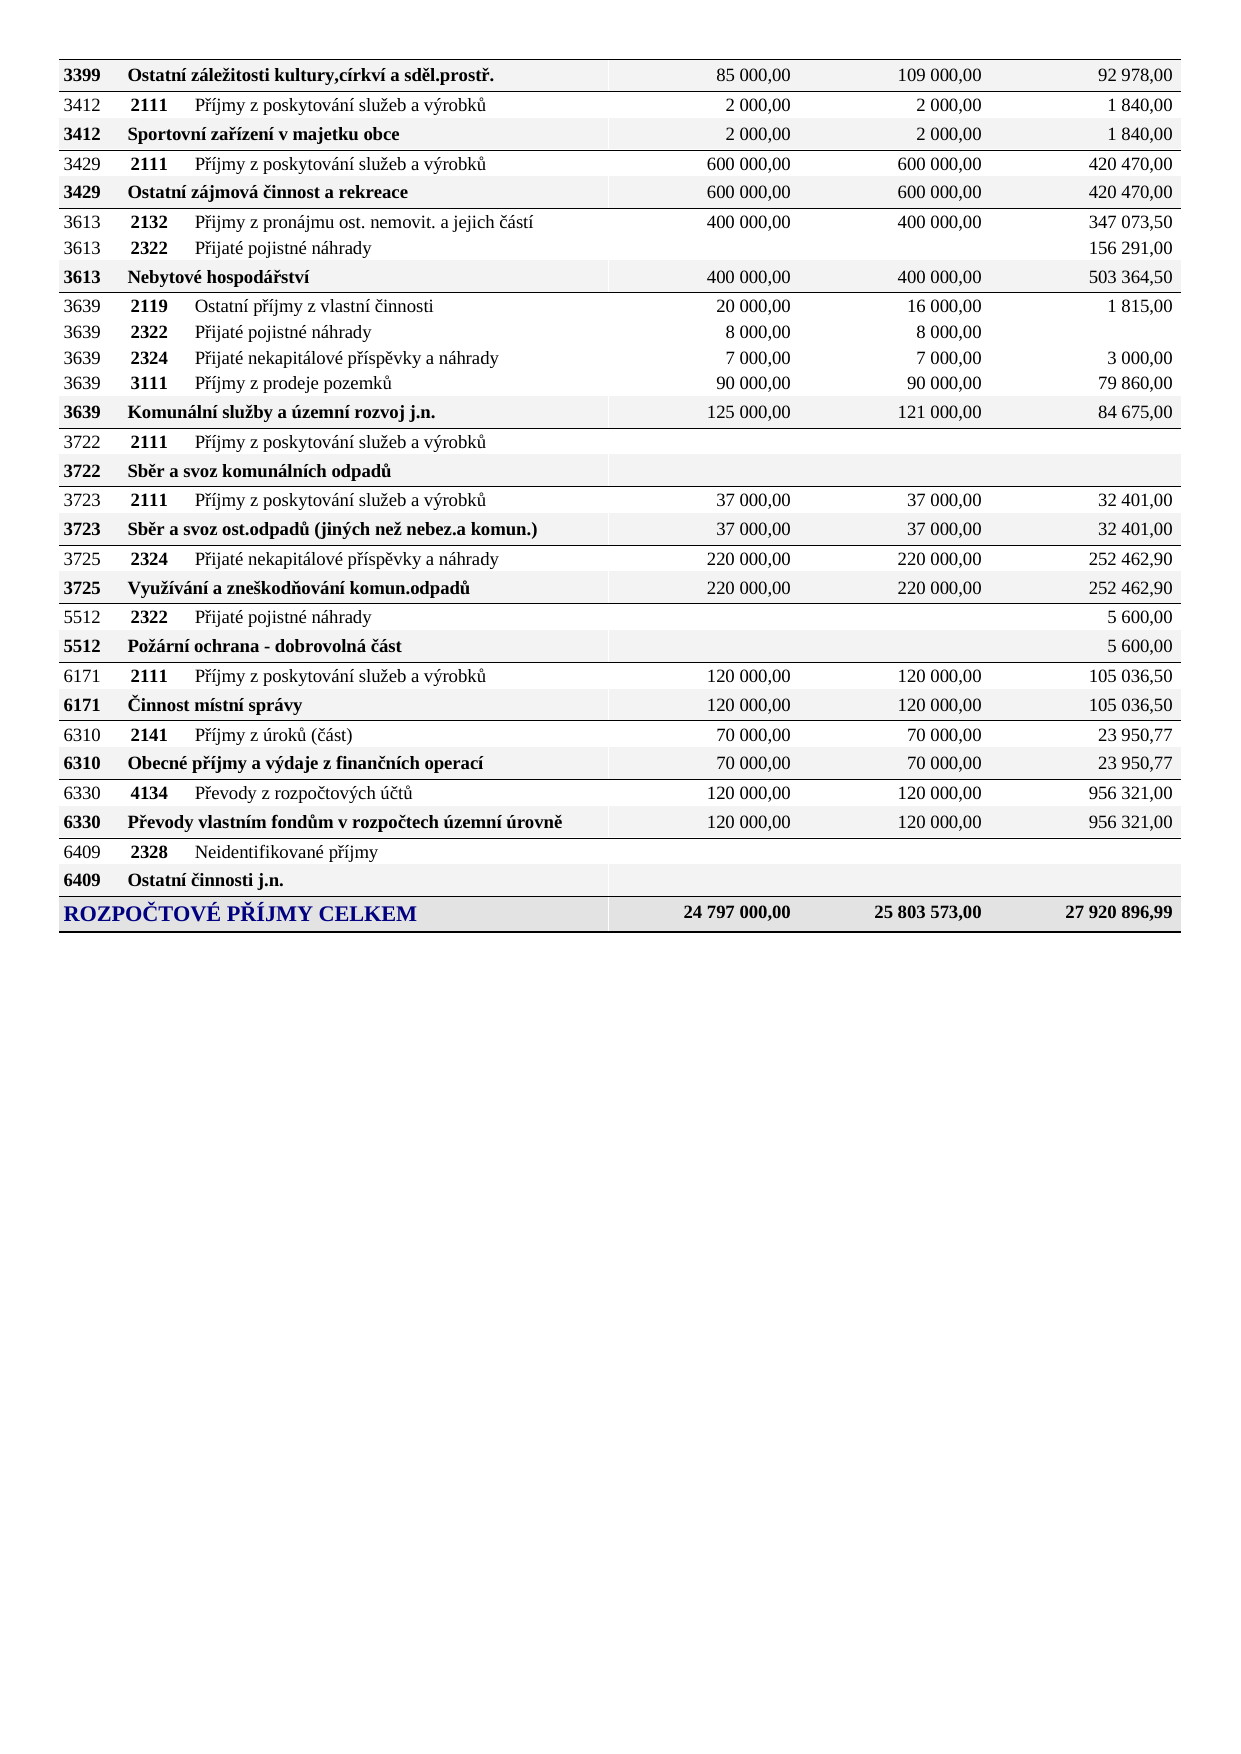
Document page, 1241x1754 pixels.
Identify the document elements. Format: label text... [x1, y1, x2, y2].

table_cell Obecné příjmy a výdaje z finančních operací [126, 747, 608, 779]
table_cell 20 000,00 [609, 293, 799, 319]
table_cell 400 000,00 [609, 209, 799, 235]
table_cell 5512 [59, 604, 126, 630]
table_cell 70 000,00 [609, 747, 799, 779]
table_cell 6171 [59, 663, 126, 688]
table_cell 6310 [59, 747, 126, 779]
table_cell 3639 [59, 293, 126, 319]
table_cell 2111 [126, 663, 193, 688]
table_cell 37 000,00 [609, 513, 799, 545]
table_cell 3399 [59, 60, 126, 91]
table_cell 600 000,00 [609, 151, 799, 176]
table_cell Ostatní záležitosti kultury,církví a sděl.prostř. [126, 60, 608, 91]
table_cell 2 000,00 [609, 118, 799, 149]
table_cell 37 000,00 [799, 513, 990, 545]
table_cell 3722 [59, 429, 126, 454]
table_cell 5512 [59, 630, 126, 662]
table_cell [990, 319, 1181, 344]
table_cell 347 073,50 [990, 209, 1181, 235]
table_cell Příjmy z poskytování služeb a výrobků [194, 429, 608, 454]
table_cell 420 470,00 [990, 176, 1181, 208]
table_cell Činnost místní správy [126, 689, 608, 720]
table_cell Přijaté pojistné náhrady [194, 319, 608, 344]
table_cell 2132 [126, 209, 193, 235]
table_cell 2111 [126, 151, 193, 176]
table_cell 3639 [59, 345, 126, 370]
table_cell 3722 [59, 454, 126, 486]
table_cell [990, 864, 1181, 896]
table_cell 7 000,00 [609, 345, 799, 370]
table_cell [609, 429, 799, 454]
table_cell 70 000,00 [799, 747, 990, 779]
table_cell 2324 [126, 546, 193, 571]
table_cell Požární ochrana - dobrovolná část [126, 630, 608, 662]
table_cell Převody vlastním fondům v rozpočtech územní úrovně [126, 806, 608, 837]
table_cell 120 000,00 [609, 780, 799, 806]
table_cell 37 000,00 [799, 487, 990, 513]
table_cell Příjmy z poskytování služeb a výrobků [194, 663, 608, 688]
table_cell 1 815,00 [990, 293, 1181, 319]
table_cell 120 000,00 [609, 806, 799, 837]
table_cell Sběr a svoz komunálních odpadů [126, 454, 608, 486]
table_cell 6310 [59, 721, 126, 747]
table_cell 105 036,50 [990, 689, 1181, 720]
table_cell [990, 454, 1181, 486]
table_cell Nebytové hospodářství [126, 260, 608, 292]
table_cell 27 920 896,99 [990, 897, 1181, 931]
table_cell 220 000,00 [609, 546, 799, 571]
table_cell [799, 429, 990, 454]
table_cell 220 000,00 [609, 571, 799, 603]
table_cell [609, 864, 799, 896]
table_cell Příjmy z prodeje pozemků [194, 370, 608, 396]
table_cell 120 000,00 [799, 780, 990, 806]
table_cell 600 000,00 [799, 151, 990, 176]
table_cell 3429 [59, 176, 126, 208]
table_cell ROZPOČTOVÉ PŘÍJMY CELKEM [59, 897, 608, 931]
table_cell 32 401,00 [990, 513, 1181, 545]
table_cell 5 600,00 [990, 604, 1181, 630]
table_cell 23 950,77 [990, 721, 1181, 747]
table_cell [990, 429, 1181, 454]
table_cell 2119 [126, 293, 193, 319]
table_cell 8 000,00 [799, 319, 990, 344]
table_cell 2322 [126, 235, 193, 260]
table_cell [990, 839, 1181, 864]
table_cell [799, 604, 990, 630]
table_cell 2141 [126, 721, 193, 747]
table_cell 37 000,00 [609, 487, 799, 513]
table_cell 6171 [59, 689, 126, 720]
table_cell 70 000,00 [799, 721, 990, 747]
table_cell 90 000,00 [609, 370, 799, 396]
table_cell 2328 [126, 839, 193, 864]
table_cell 2324 [126, 345, 193, 370]
table_cell 400 000,00 [799, 209, 990, 235]
table_cell 3639 [59, 396, 126, 428]
table_cell 3639 [59, 319, 126, 344]
table_cell 92 978,00 [990, 60, 1181, 91]
table_cell 6409 [59, 839, 126, 864]
table_cell 400 000,00 [609, 260, 799, 292]
table_cell 156 291,00 [990, 235, 1181, 260]
table_cell 120 000,00 [799, 689, 990, 720]
table_cell [609, 630, 799, 662]
table_cell Komunální služby a územní rozvoj j.n. [126, 396, 608, 428]
table_cell 600 000,00 [799, 176, 990, 208]
table_cell 6330 [59, 806, 126, 837]
table_cell 252 462,90 [990, 571, 1181, 603]
table_cell 2 000,00 [609, 92, 799, 118]
table_cell Přijmy z pronájmu ost. nemovit. a jejich částí [194, 209, 608, 235]
table_cell 3725 [59, 546, 126, 571]
table_cell 3429 [59, 151, 126, 176]
table_cell Příjmy z poskytování služeb a výrobků [194, 151, 608, 176]
table_cell 32 401,00 [990, 487, 1181, 513]
table_cell 420 470,00 [990, 151, 1181, 176]
table_cell 6330 [59, 780, 126, 806]
table_cell Ostatní zájmová činnost a rekreace [126, 176, 608, 208]
table_cell 2322 [126, 319, 193, 344]
table_cell [609, 839, 799, 864]
table_cell 2111 [126, 487, 193, 513]
table_cell 3412 [59, 118, 126, 149]
table_cell 3639 [59, 370, 126, 396]
table_cell Sportovní zařízení v majetku obce [126, 118, 608, 149]
table_cell Přijaté pojistné náhrady [194, 235, 608, 260]
table_cell Přijaté pojistné náhrady [194, 604, 608, 630]
table_cell 3613 [59, 260, 126, 292]
table_cell 90 000,00 [799, 370, 990, 396]
table_cell 3111 [126, 370, 193, 396]
table_cell 24 797 000,00 [609, 897, 799, 931]
table_cell 956 321,00 [990, 780, 1181, 806]
table_cell 85 000,00 [609, 60, 799, 91]
table_cell 600 000,00 [609, 176, 799, 208]
table_cell 120 000,00 [799, 663, 990, 688]
table_cell 16 000,00 [799, 293, 990, 319]
table_cell Přijaté nekapitálové příspěvky a náhrady [194, 345, 608, 370]
table_cell 4134 [126, 780, 193, 806]
table_cell 3613 [59, 209, 126, 235]
table_cell [799, 839, 990, 864]
table_cell 1 840,00 [990, 92, 1181, 118]
table_cell 400 000,00 [799, 260, 990, 292]
table_cell [799, 235, 990, 260]
table_cell 2322 [126, 604, 193, 630]
table_cell Ostatní činnosti j.n. [126, 864, 608, 896]
table_cell 105 036,50 [990, 663, 1181, 688]
table_cell 2111 [126, 429, 193, 454]
table_cell 6409 [59, 864, 126, 896]
table_cell [799, 454, 990, 486]
table_cell 120 000,00 [799, 806, 990, 837]
table_cell 79 860,00 [990, 370, 1181, 396]
table_cell Převody z rozpočtových účtů [194, 780, 608, 806]
table_cell 7 000,00 [799, 345, 990, 370]
table_cell Příjmy z úroků (část) [194, 721, 608, 747]
table_cell Příjmy z poskytování služeb a výrobků [194, 487, 608, 513]
table_cell [609, 454, 799, 486]
table_cell Sběr a svoz ost.odpadů (jiných než nebez.a komun.) [126, 513, 608, 545]
table_cell 220 000,00 [799, 546, 990, 571]
table_cell Neidentifikované příjmy [194, 839, 608, 864]
table_cell Využívání a zneškodňování komun.odpadů [126, 571, 608, 603]
table_cell [799, 864, 990, 896]
table_cell Ostatní příjmy z vlastní činnosti [194, 293, 608, 319]
table_cell 120 000,00 [609, 689, 799, 720]
table_cell [799, 630, 990, 662]
table_cell Příjmy z poskytování služeb a výrobků [194, 92, 608, 118]
table_cell 3723 [59, 513, 126, 545]
table_cell 70 000,00 [609, 721, 799, 747]
table_cell 23 950,77 [990, 747, 1181, 779]
table_cell 220 000,00 [799, 571, 990, 603]
table_cell 84 675,00 [990, 396, 1181, 428]
table_cell 956 321,00 [990, 806, 1181, 837]
table_cell [609, 235, 799, 260]
table_cell Přijaté nekapitálové příspěvky a náhrady [194, 546, 608, 571]
table_cell 8 000,00 [609, 319, 799, 344]
table_cell 3723 [59, 487, 126, 513]
table_cell 120 000,00 [609, 663, 799, 688]
table_cell 109 000,00 [799, 60, 990, 91]
table_cell 503 364,50 [990, 260, 1181, 292]
table_cell 3 000,00 [990, 345, 1181, 370]
table_cell 25 803 573,00 [799, 897, 990, 931]
table_cell 3412 [59, 92, 126, 118]
table_cell 252 462,90 [990, 546, 1181, 571]
table_cell 2 000,00 [799, 118, 990, 149]
table_cell 125 000,00 [609, 396, 799, 428]
table_cell 121 000,00 [799, 396, 990, 428]
table_cell 1 840,00 [990, 118, 1181, 149]
table_cell [609, 604, 799, 630]
table_cell 3613 [59, 235, 126, 260]
table_cell 3725 [59, 571, 126, 603]
table_cell 2111 [126, 92, 193, 118]
table_cell 2 000,00 [799, 92, 990, 118]
table_cell 5 600,00 [990, 630, 1181, 662]
